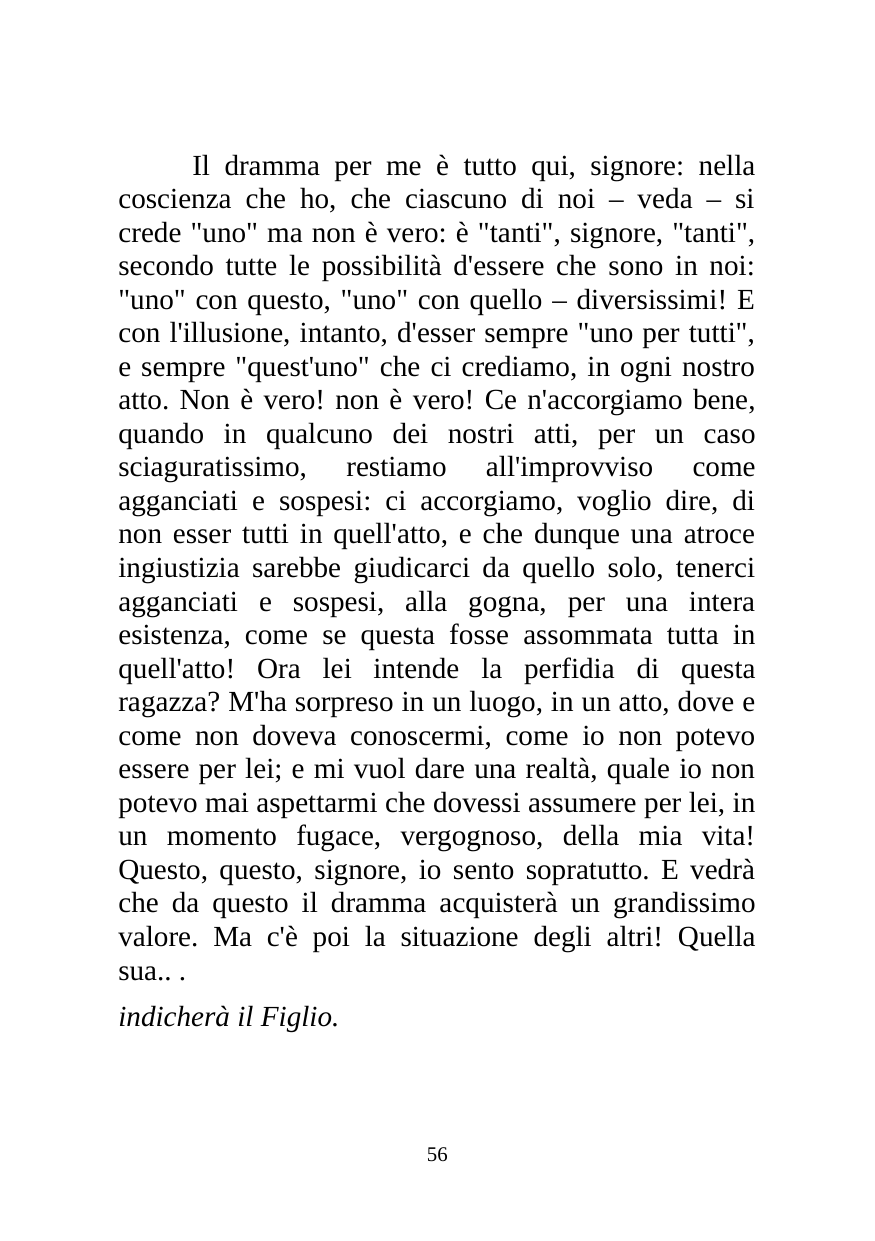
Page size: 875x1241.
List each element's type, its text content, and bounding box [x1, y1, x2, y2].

text indicherà il Figlio. [118, 999, 756, 1032]
text Il dramma per me è tutto qui, signore: nella coscienza che ho, che ciascuno di noi – veda – si crede "uno" ma non è vero: è "tanti", signore, "tanti", secondo tutte le possibilità d'essere che sono in noi: "uno" con questo, "uno" con quello – diversissimi! E con l'illusione, intanto, d'esser sempre "uno per tutti", e sempre "quest'uno" che ci crediamo, in ogni nostro atto. Non è vero! non è vero! Ce n'accorgiamo bene, quando in qualcuno dei nostri atti, per un caso sciaguratissimo, restiamo all'improvviso come agganciati e sospesi: ci accorgiamo, voglio dire, di non esser tutti in quell'atto, e che dunque una atroce ingiustizia sarebbe giudicarci da quello solo, tenerci agganciati e sospesi, alla gogna, per una intera esistenza, come se questa fosse assommata tutta in quell'atto! Ora lei intende la perfidia di questa ragazza? M'ha sorpreso in un luogo, in un atto, dove e come non doveva conoscermi, come io non potevo essere per lei; e mi vuol dare una realtà, quale io non potevo mai aspettarmi che dovessi assumere per lei, in un momento fugace, vergognoso, della mia vita! Questo, questo, signore, io sento sopratutto. E vedrà che da questo il dramma acquisterà un grandissimo valore. Ma c'è poi la situazione degli altri! Quella sua.. . [118, 148, 756, 986]
